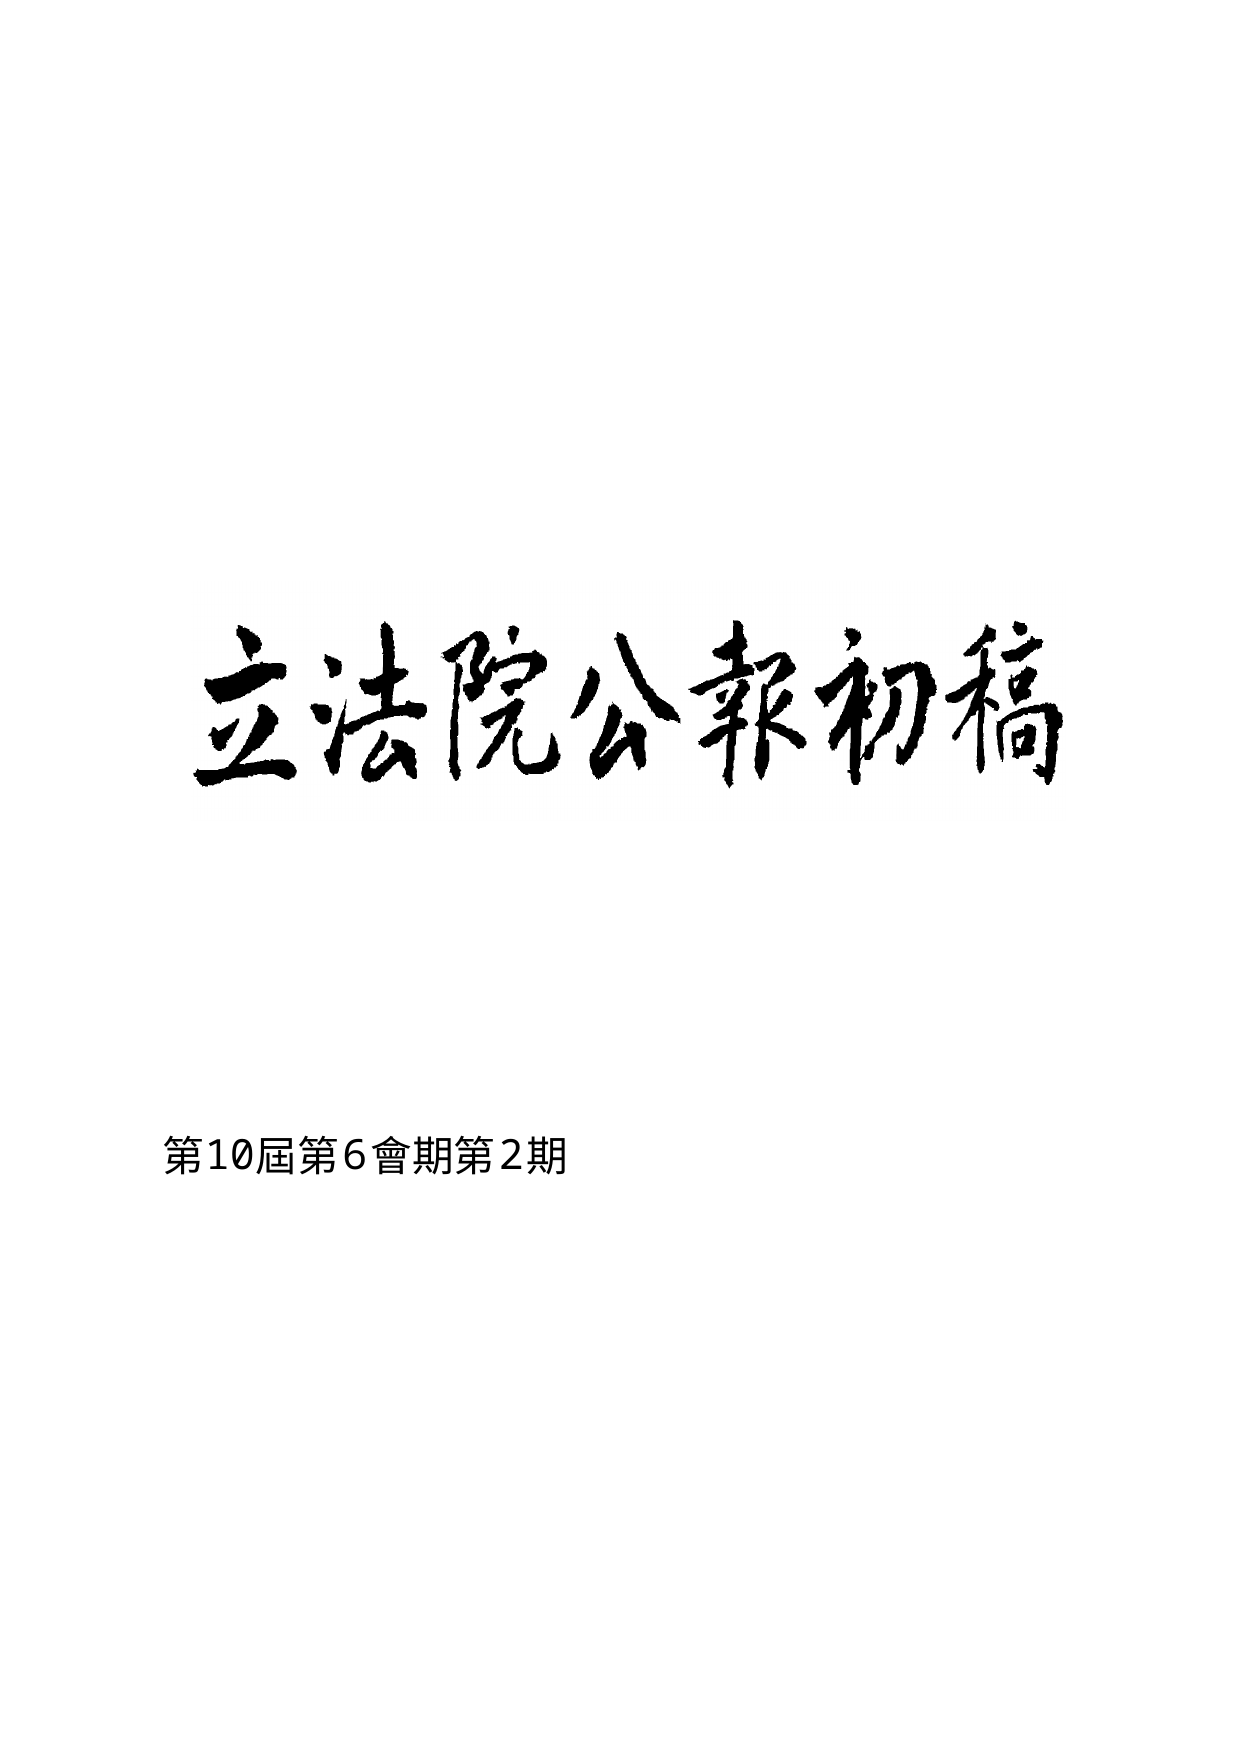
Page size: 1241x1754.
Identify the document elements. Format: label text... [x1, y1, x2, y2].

table_header [151, 406, 1098, 902]
table_header 第10屆第6會期第2期 [151, 1089, 596, 1234]
